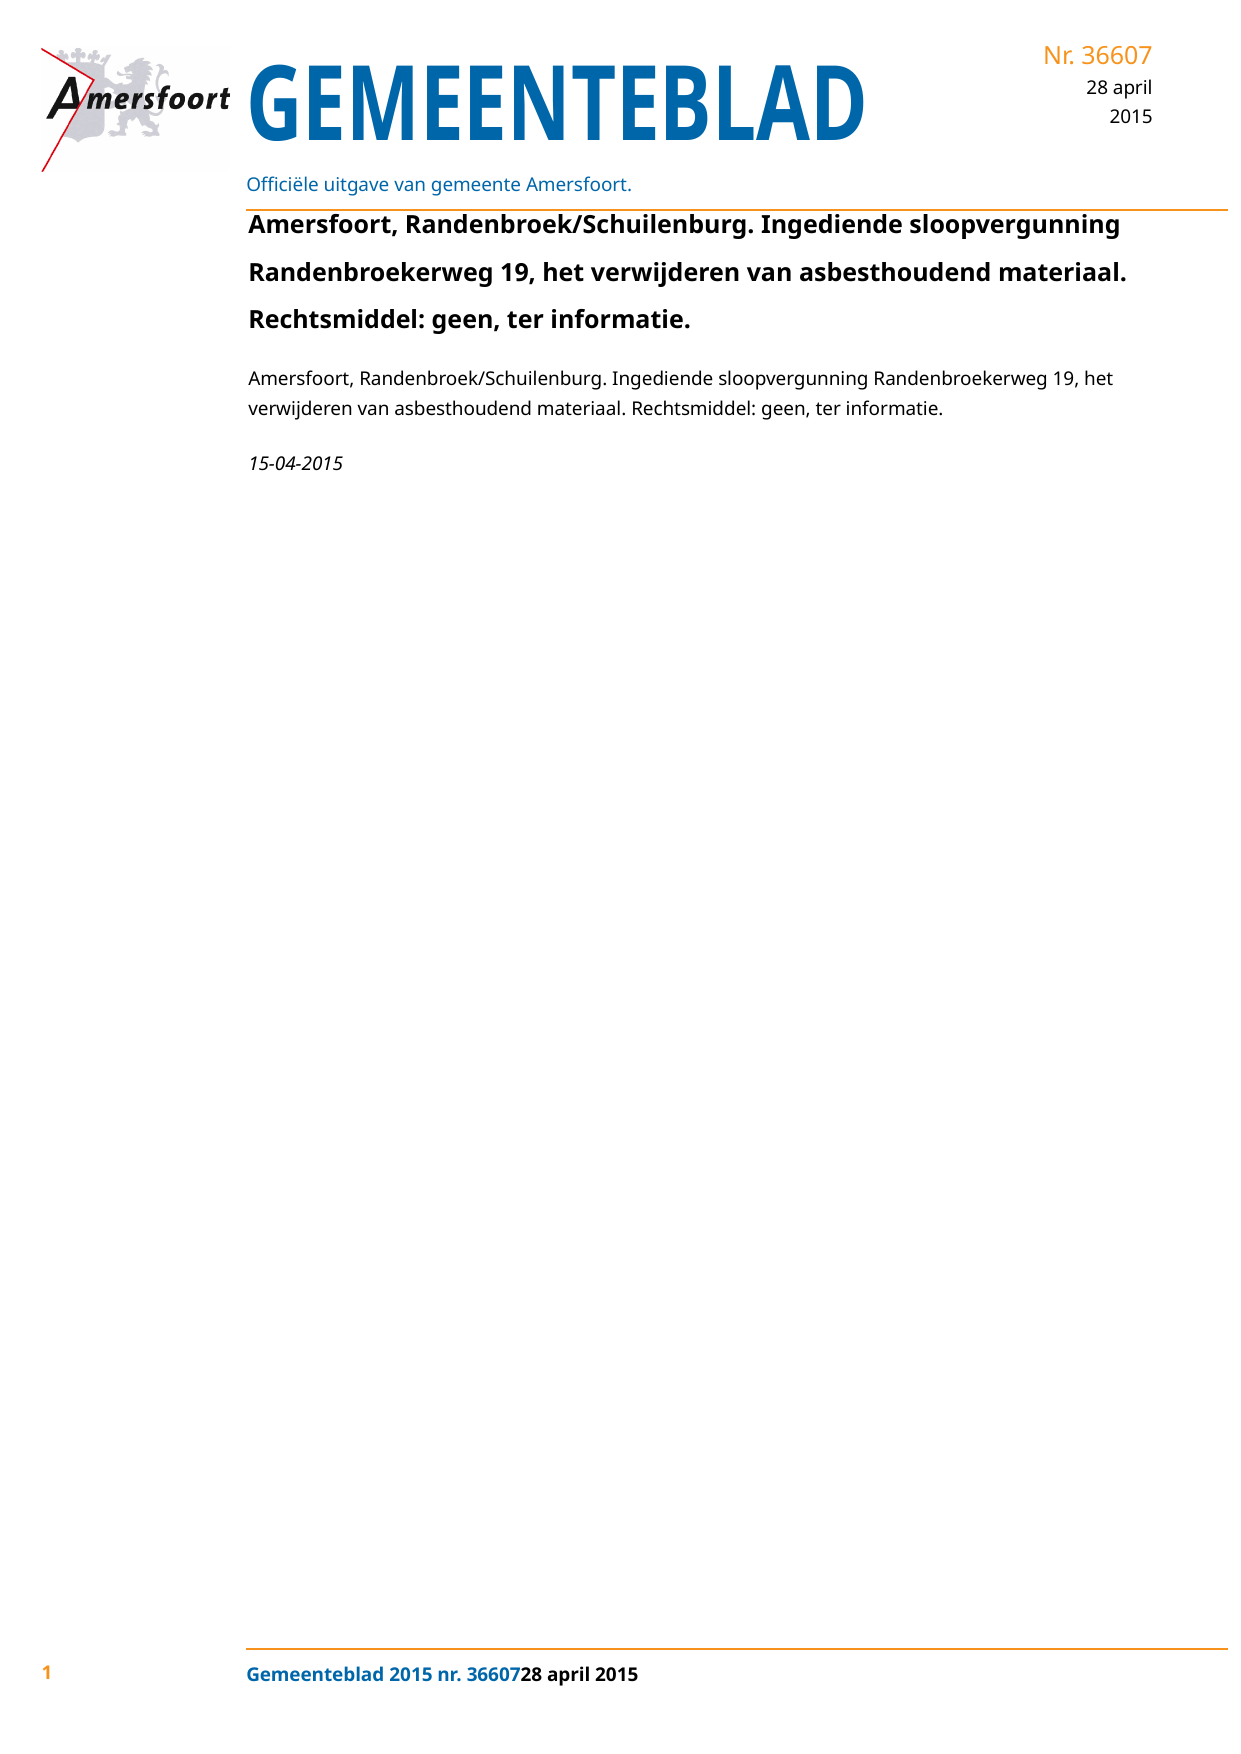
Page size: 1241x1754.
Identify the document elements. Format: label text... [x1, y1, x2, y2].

text Amersfoort, Randenbroek/Schuilenburg. Ingediende sloopvergunning Randenbroekerweg 19, het verwijderen van asbesthoudend materiaal. Rechtsmiddel: geen, ter informatie. [248, 211, 1152, 336]
text 15-04-2015 [248, 450, 1152, 476]
picture [41, 47, 231, 172]
text Amersfoort, Randenbroek/Schuilenburg. Ingediende sloopvergunning Randenbroekerweg 19, het verwijderen van asbesthoudend materiaal. Rechtsmiddel: geen, ter informatie. [248, 366, 1152, 421]
